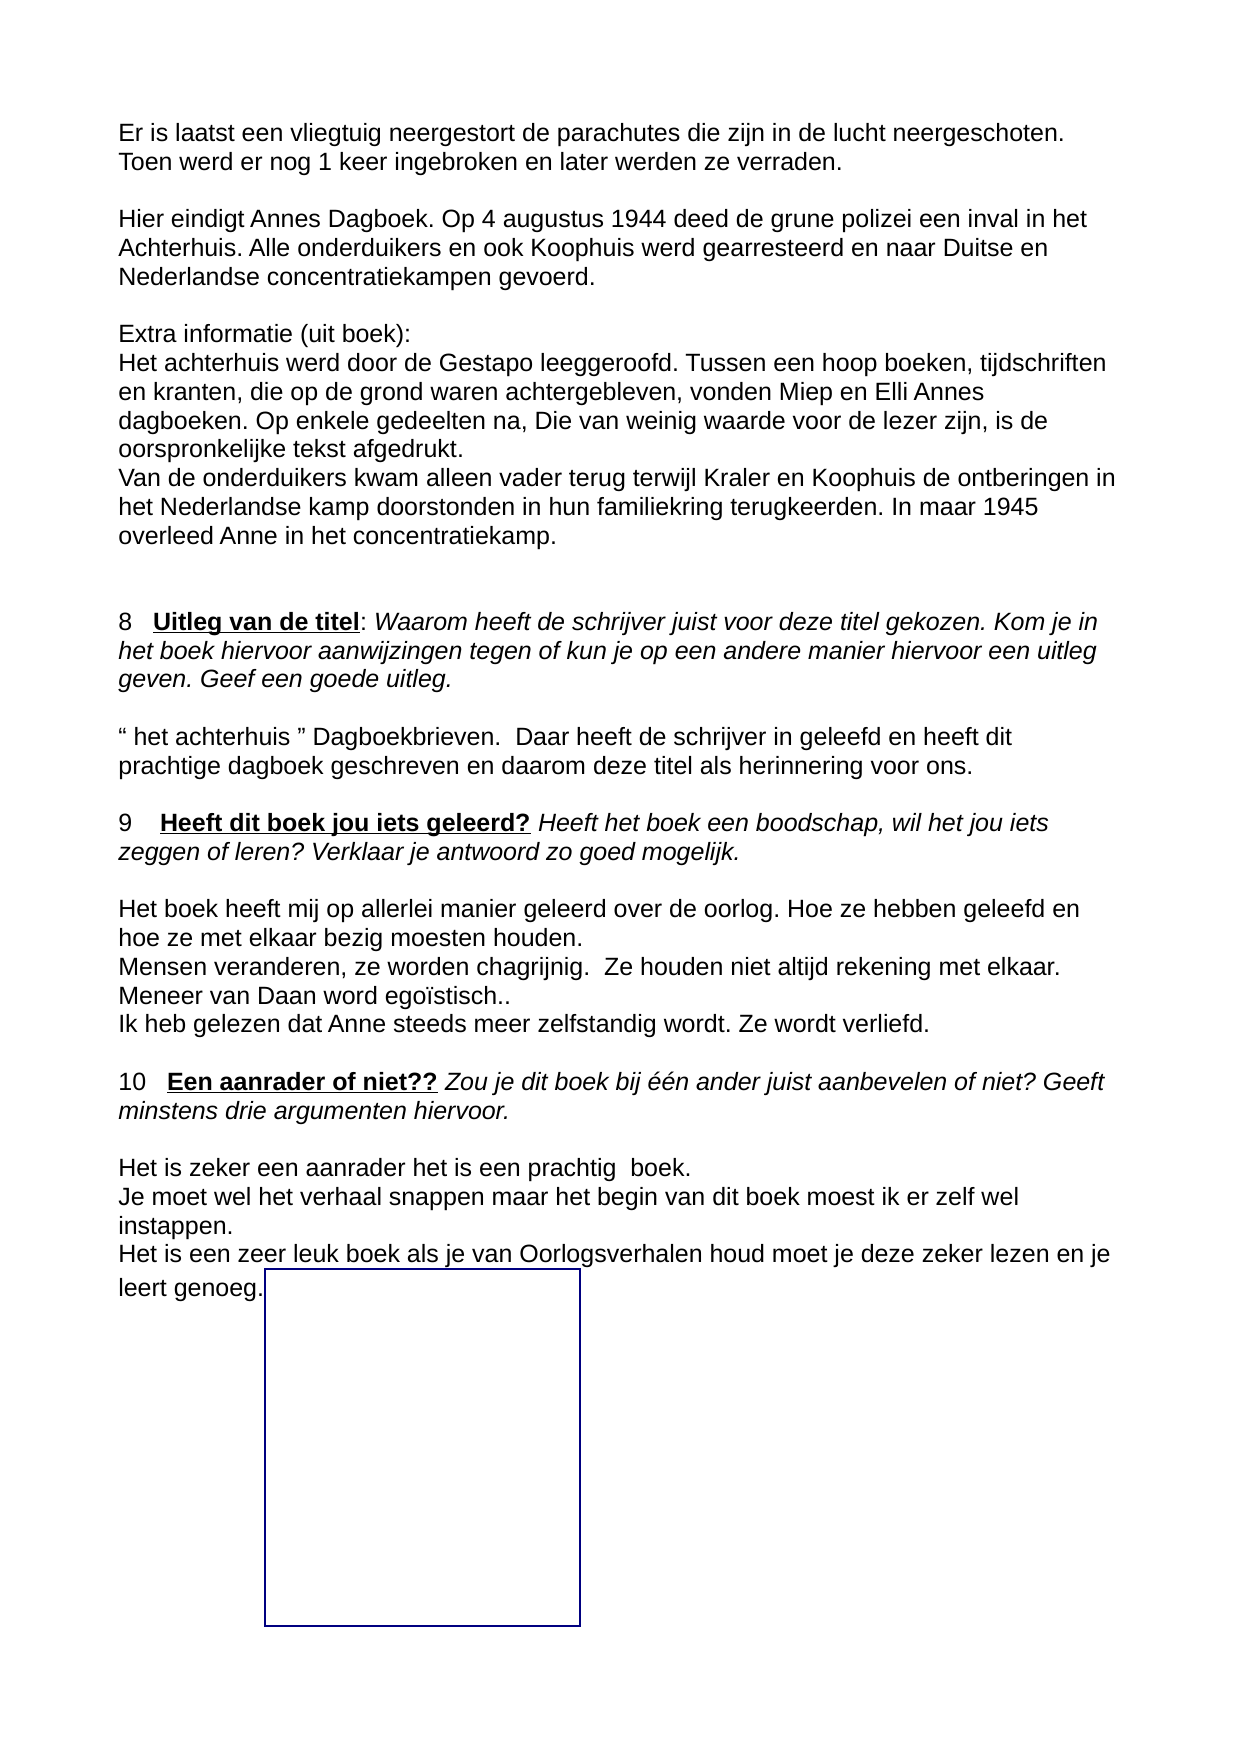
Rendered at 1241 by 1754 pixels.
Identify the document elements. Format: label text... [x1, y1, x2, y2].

text Extra informatie (uit boek): Het achterhuis werd door de Gestapo leeggeroofd. Tussen een hoop boeken, tijdschriften en kranten, die op de grond waren achtergebleven, vonden Miep en Elli Annes dagboeken. Op enkele gedeelten na, Die van weinig waarde voor de lezer zijn, is de oorspronkelijke tekst afgedrukt. Van de onderduikers kwam alleen vader terug terwijl Kraler en Koophuis de ontberingen in het Nederlandse kamp doorstonden in hun familiekring terugkeerden. In maar 1945 overleed Anne in het concentratiekamp. [118, 319, 1122, 549]
text Ik heb gelezen dat Anne steeds meer zelfstandig wordt. Ze wordt verliefd. [118, 1009, 1122, 1067]
text Mensen veranderen, ze worden chagrijnig. Ze houden niet altijd rekening met elkaar. Meneer van Daan word egoïstisch.. [118, 952, 1122, 1009]
text Er is laatst een vliegtuig neergestort de parachutes die zijn in de lucht neergeschoten. Toen werd er nog 1 keer ingebroken en later werden ze verraden. [118, 118, 1122, 176]
text Hier eindigt Annes Dagboek. Op 4 augustus 1944 deed de grune polizei een inval in het Achterhuis. Alle onderduikers en ook Koophuis werd gearresteerd en naar Duitse en Nederlandse concentratiekampen gevoerd. [118, 176, 1122, 291]
text 10 Een aanrader of niet?? Zou je dit boek bij één ander juist aanbevelen of niet? Geeft minstens drie argumenten hiervoor. Het is zeker een aanrader het is een prachtig boek. Je moet wel het verhaal snappen maar het begin van dit boek moest ik er zelf wel instappen. Het is een zeer leuk boek als je van Oorlogsverhalen houd moet je deze zeker lezen en je leert genoeg. [118, 1067, 1122, 1627]
text 8 Uitleg van de titel: Waarom heeft de schrijver juist voor deze titel gekozen. Kom je in het boek hiervoor aanwijzingen tegen of kun je op een andere manier hiervoor een uitleg geven. Geef een goede uitleg. “ het achterhuis ” Dagboekbrieven. Daar heeft de schrijver in geleefd en heeft dit prachtige dagboek geschreven en daarom deze titel als herinnering voor ons. [118, 607, 1122, 779]
text 9 Heeft dit boek jou iets geleerd? Heeft het boek een boodschap, wil het jou iets zeggen of leren? Verklaar je antwoord zo goed mogelijk. Het boek heeft mij op allerlei manier geleerd over de oorlog. Hoe ze hebben geleefd en hoe ze met elkaar bezig moesten houden. [118, 808, 1122, 952]
